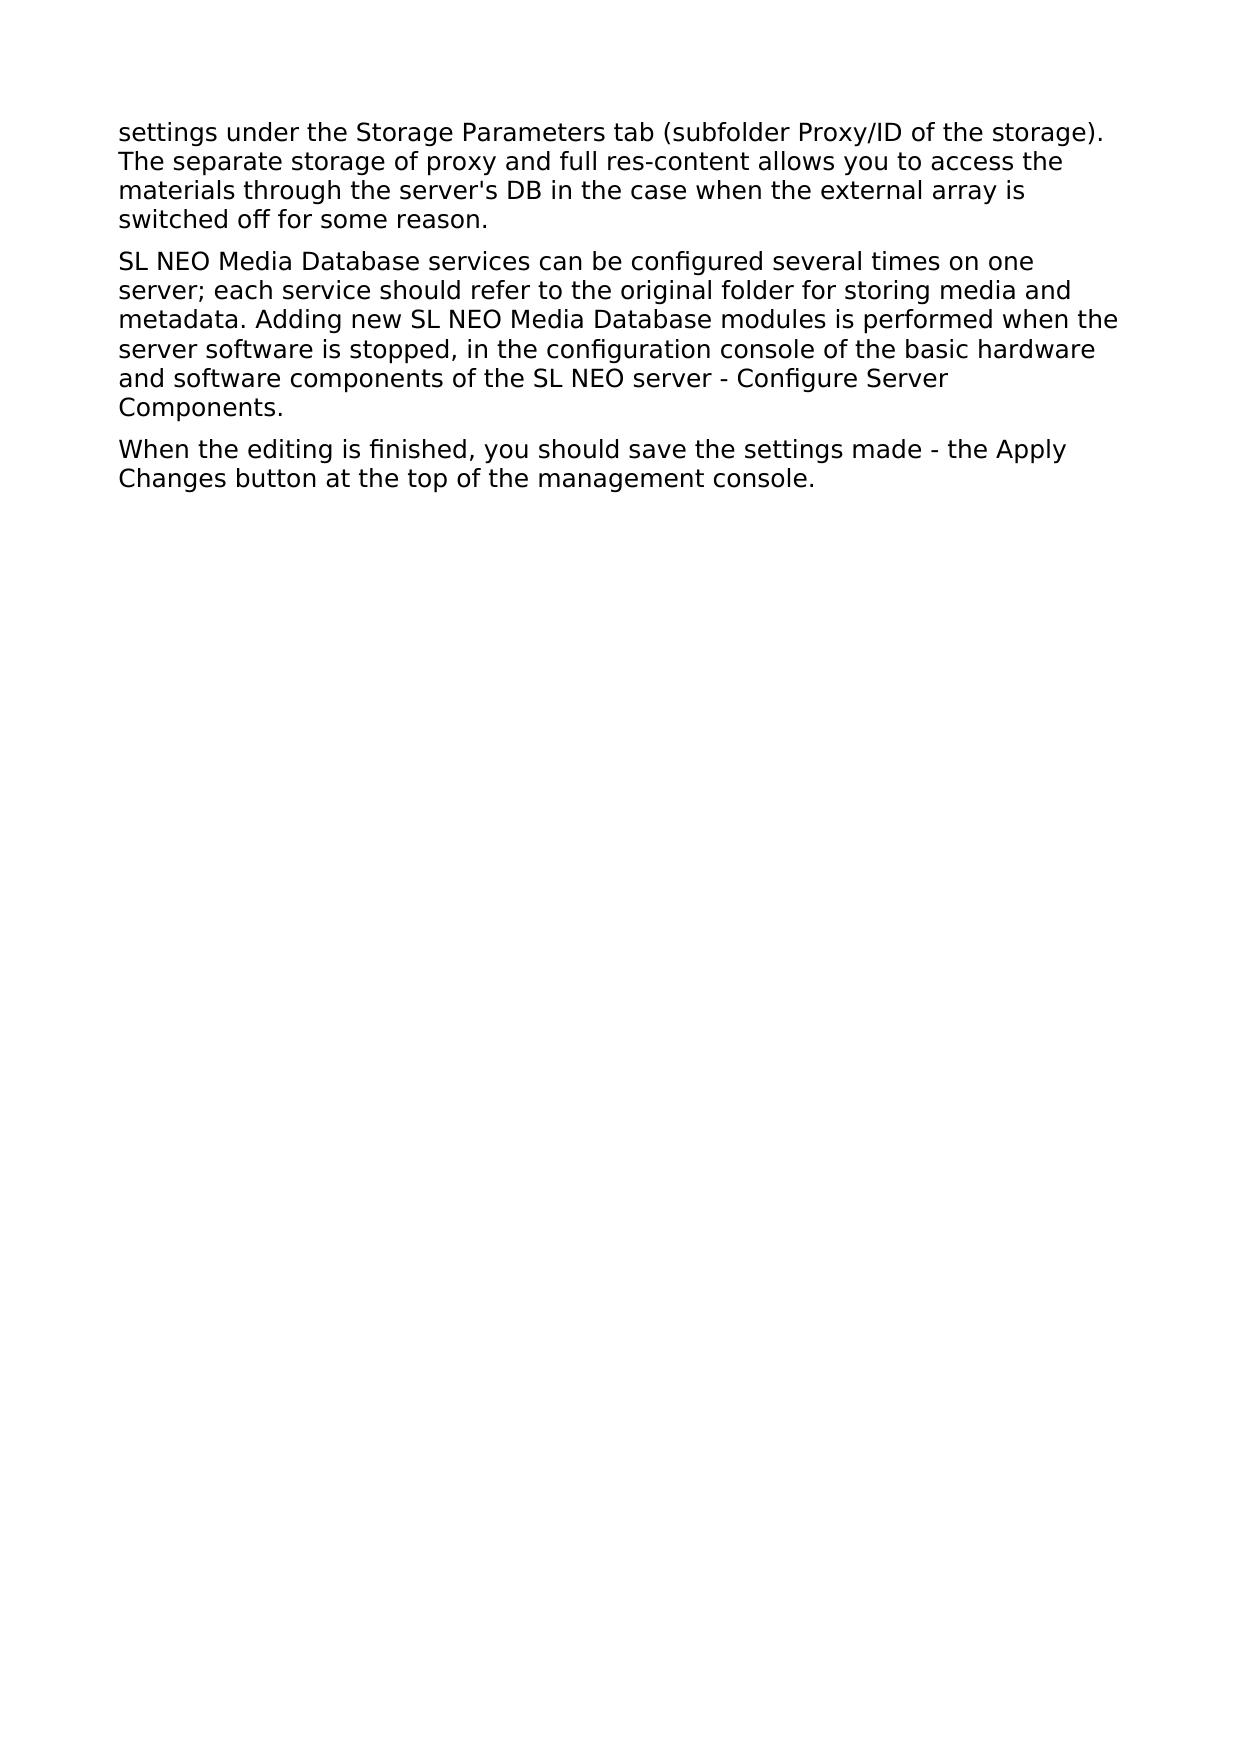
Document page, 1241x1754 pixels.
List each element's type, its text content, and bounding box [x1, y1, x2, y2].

text settings under the Storage Parameters tab (subfolder Proxy/ID of the storage). The separate storage of proxy and full res-content allows you to access the materials through the server's DB in the case when the external array is switched off for some reason. [118, 118, 1122, 235]
text When the editing is finished, you should save the settings made - the Apply Changes button at the top of the management console. [118, 435, 1122, 493]
text SL NEO Media Database services can be configured several times on one server; each service should refer to the original folder for storing media and metadata. Adding new SL NEO Media Database modules is performed when the server software is stopped, in the configuration console of the basic hardware and software components of the SL NEO server - Configure Server Components. [118, 247, 1122, 422]
